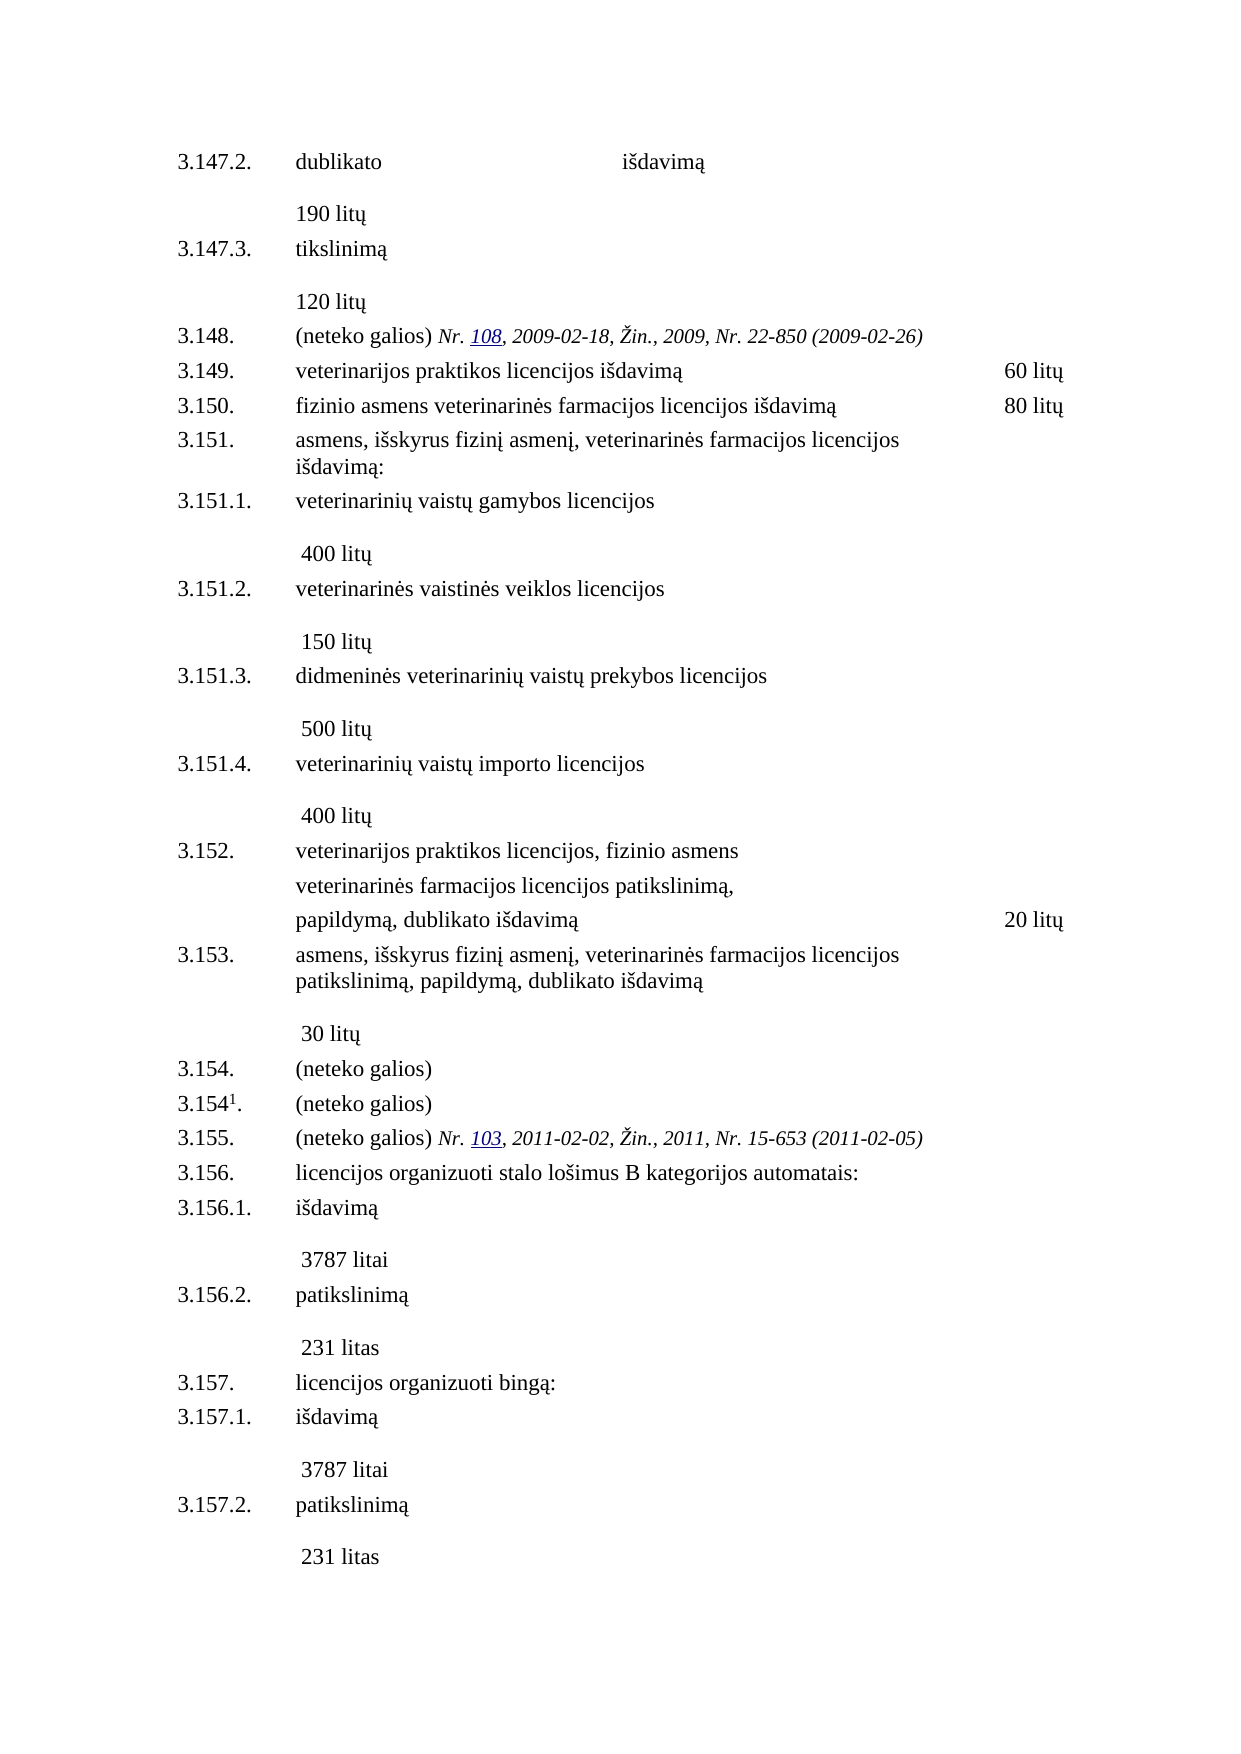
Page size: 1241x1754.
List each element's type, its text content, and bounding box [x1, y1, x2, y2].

text 3.155. (neteko galios) Nr. 103, 2011-02-02, Žin., 2011, Nr. 15-653 (2011-02-05) [177, 1124, 1122, 1151]
text 3.151.1. veterinarinių vaistų gamybos licencijos 400 litų [177, 488, 930, 567]
text 3.157. licencijos organizuoti bingą: [177, 1368, 930, 1395]
text 3.147.2. dublikato išdavimą 190 litų [177, 148, 945, 227]
text 3.157.1. išdavimą 3787 litai [177, 1403, 930, 1482]
text 3.151.4. veterinarinių vaistų importo licencijos 400 litų [177, 750, 930, 829]
text 3.150. fizinio asmens veterinarinės farmacijos licencijos išdavimą 80 litų [177, 392, 1122, 418]
text 3.156.2. patikslinimą 231 litas [177, 1281, 930, 1360]
text 3.148. (neteko galios) Nr. 108, 2009-02-18, Žin., 2009, Nr. 22-850 (2009-02-26) [177, 322, 1122, 349]
text 3.152. veterinarijos praktikos licencijos, fizinio asmens [177, 837, 1122, 863]
text 3.156. licencijos organizuoti stalo lošimus B kategorijos automatais: [177, 1159, 930, 1185]
text 3.151.3. didmeninės veterinarinių vaistų prekybos licencijos 500 litų [177, 662, 930, 741]
text 3.151.2. veterinarinės vaistinės veiklos licencijos 150 litų [177, 575, 930, 654]
text 3.157.2. patikslinimą 231 litas [177, 1491, 930, 1570]
text 3.147.3. tikslinimą 120 litų [177, 235, 945, 314]
text 3.153. asmens, išskyrus fizinį asmenį, veterinarinės farmacijos licencijos patikslinimą, papildymą, dublikato išdavimą 30 litų [177, 941, 930, 1047]
text 3.156.1. išdavimą 3787 litai [177, 1194, 930, 1273]
text veterinarinės farmacijos licencijos patikslinimą, [177, 872, 1122, 898]
text 3.151. asmens, išskyrus fizinį asmenį, veterinarinės farmacijos licencijos išdavimą: [177, 427, 930, 479]
text 3.154. (neteko galios) [177, 1055, 1122, 1081]
text 3.149. veterinarijos praktikos licencijos išdavimą 60 litų [177, 357, 1122, 383]
text papildymą, dublikato išdavimą 20 litų [177, 907, 1122, 933]
text 3.1541. (neteko galios) [177, 1090, 1122, 1116]
